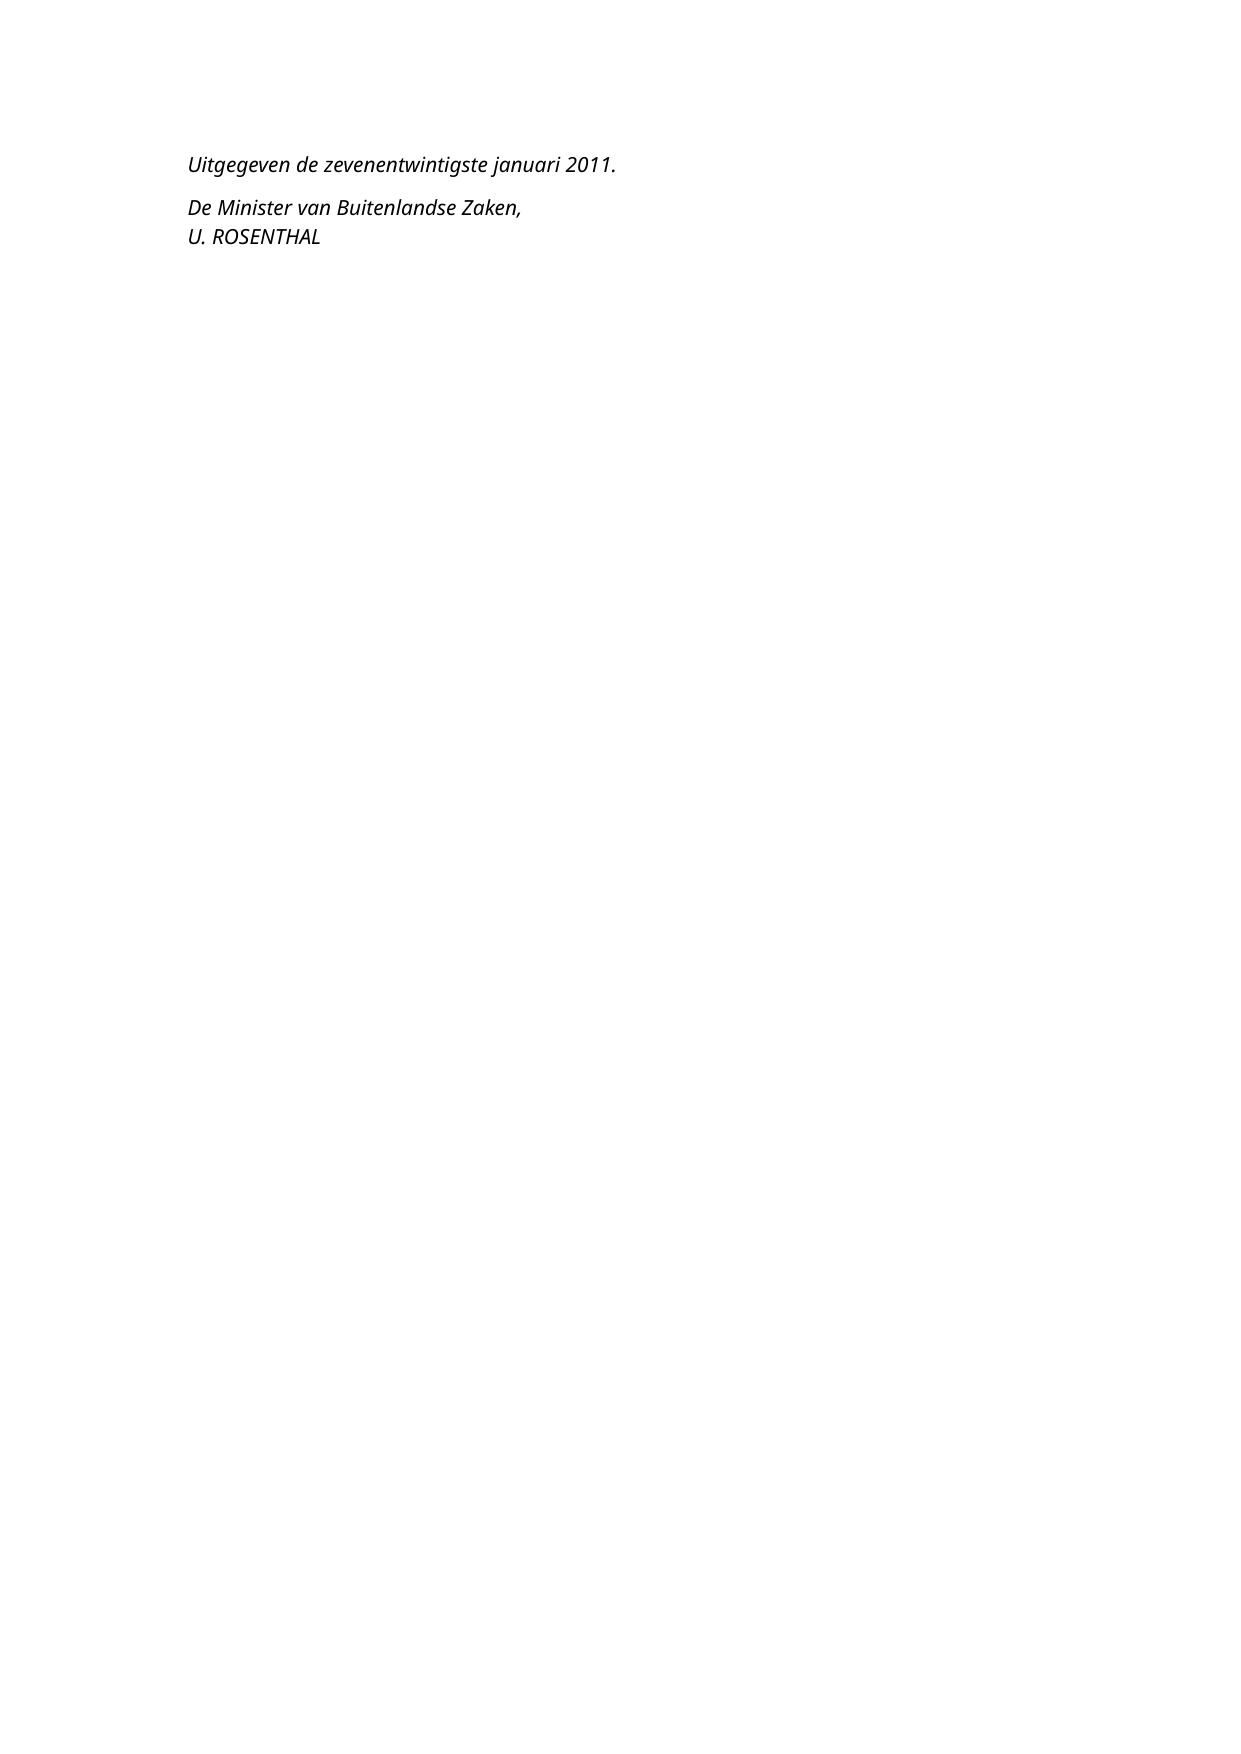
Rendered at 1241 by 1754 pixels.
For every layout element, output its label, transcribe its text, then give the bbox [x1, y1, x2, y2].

text U. ROSENTHAL [187, 222, 1053, 250]
text De Minister van Buitenlandse Zaken, [187, 193, 1053, 222]
text Uitgegeven de zevenentwintigste januari 2011. [187, 150, 1053, 178]
